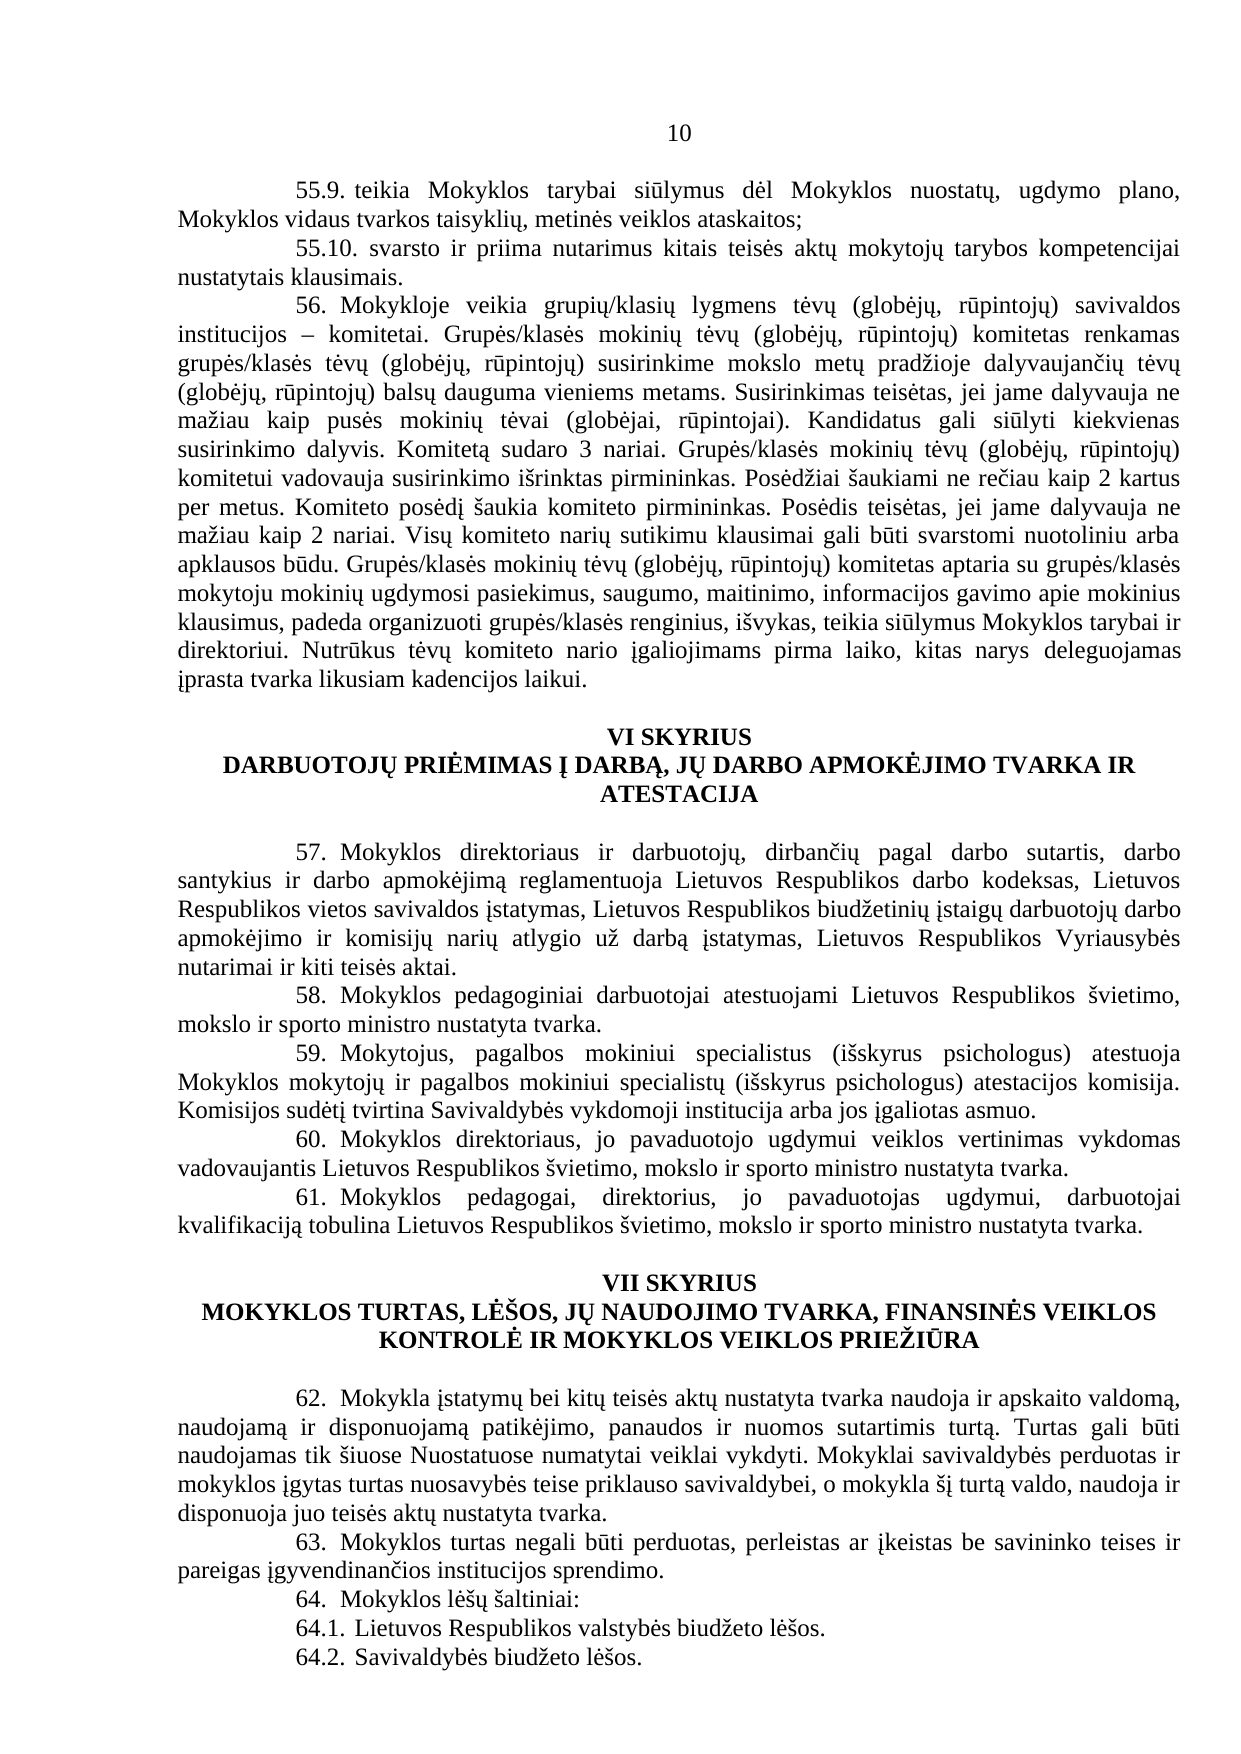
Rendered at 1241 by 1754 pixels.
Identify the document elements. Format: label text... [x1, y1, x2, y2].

text 62. Mokykla įstatymų bei kitų teisės aktų nustatyta tvarka naudoja ir apskaito valdomą, naudojamą ir disponuojamą patikėjimo, panaudos ir nuomos sutartimis turtą. Turtas gali būti naudojamas tik šiuose Nuostatuose numatytai veiklai vykdyti. Mokyklai savivaldybės perduotas ir mokyklos įgytas turtas nuosavybės teise priklauso savivaldybei, o mokykla šį turtą valdo, naudoja ir disponuoja juo teisės aktų nustatyta tvarka. [177, 1383, 1181, 1527]
text 58. Mokyklos pedagoginiai darbuotojai atestuojami Lietuvos Respublikos švietimo, mokslo ir sporto ministro nustatyta tvarka. [177, 981, 1181, 1038]
text 63. Mokyklos turtas negali būti perduotas, perleistas ar įkeistas be savininko teises ir pareigas įgyvendinančios institucijos sprendimo. [177, 1527, 1181, 1584]
text 55.9. teikia Mokyklos tarybai siūlymus dėl Mokyklos nuostatų, ugdymo plano, Mokyklos vidaus tvarkos taisyklių, metinės veiklos ataskaitos; [177, 176, 1181, 233]
text 61. Mokyklos pedagogai, direktorius, jo pavaduotojas ugdymui, darbuotojai kvalifikaciją tobulina Lietuvos Respublikos švietimo, mokslo ir sporto ministro nustatyta tvarka. [177, 1182, 1181, 1239]
text 57. Mokyklos direktoriaus ir darbuotojų, dirbančių pagal darbo sutartis, darbo santykius ir darbo apmokėjimą reglamentuoja Lietuvos Respublikos darbo kodeksas, Lietuvos Respublikos vietos savivaldos įstatymas, Lietuvos Respublikos biudžetinių įstaigų darbuotojų darbo apmokėjimo ir komisijų narių atlygio už darbą įstatymas, Lietuvos Respublikos Vyriausybės nutarimai ir kiti teisės aktai. [177, 837, 1181, 981]
text 64.2. Savivaldybės biudžeto lėšos. [177, 1642, 1181, 1671]
text 56. Mokykloje veikia grupių/klasių lygmens tėvų (globėjų, rūpintojų) savivaldos institucijos – komitetai. Grupės/klasės mokinių tėvų (globėjų, rūpintojų) komitetas renkamas grupės/klasės tėvų (globėjų, rūpintojų) susirinkime mokslo metų pradžioje dalyvaujančių tėvų (globėjų, rūpintojų) balsų dauguma vieniems metams. Susirinkimas teisėtas, jei jame dalyvauja ne mažiau kaip pusės mokinių tėvai (globėjai, rūpintojai). Kandidatus gali siūlyti kiekvienas susirinkimo dalyvis. Komitetą sudaro 3 nariai. Grupės/klasės mokinių tėvų (globėjų, rūpintojų) komitetui vadovauja susirinkimo išrinktas pirmininkas. Posėdžiai šaukiami ne rečiau kaip 2 kartus per metus. Komiteto posėdį šaukia komiteto pirmininkas. Posėdis teisėtas, jei jame dalyvauja ne mažiau kaip 2 nariai. Visų komiteto narių sutikimu klausimai gali būti svarstomi nuotoliniu arba apklausos būdu. Grupės/klasės mokinių tėvų (globėjų, rūpintojų) komitetas aptaria su grupės/klasės mokytoju mokinių ugdymosi pasiekimus, saugumo, maitinimo, informacijos gavimo apie mokinius klausimus, padeda organizuoti grupės/klasės renginius, išvykas, teikia siūlymus Mokyklos tarybai ir direktoriui. Nutrūkus tėvų komiteto nario įgaliojimams pirma laiko, kitas narys deleguojamas įprasta tvarka likusiam kadencijos laikui. [177, 291, 1181, 693]
text 55.10. svarsto ir priima nutarimus kitais teisės aktų mokytojų tarybos kompetencijai nustatytais klausimais. [177, 233, 1181, 291]
text 64.1. Lietuvos Respublikos valstybės biudžeto lėšos. [177, 1613, 1181, 1642]
text VII SKYRIUS [177, 1268, 1181, 1297]
text 59. Mokytojus, pagalbos mokiniui specialistus (išskyrus psichologus) atestuoja Mokyklos mokytojų ir pagalbos mokiniui specialistų (išskyrus psichologus) atestacijos komisija. Komisijos sudėtį tvirtina Savivaldybės vykdomoji institucija arba jos įgaliotas asmuo. [177, 1038, 1181, 1124]
text DARBUOTOJŲ PRIĖMIMAS Į DARBĄ, JŲ DARBO APMOKĖJIMO TVARKA IR ATESTACIJA [177, 751, 1181, 808]
text 64. Mokyklos lėšų šaltiniai: [177, 1584, 1181, 1613]
text 60. Mokyklos direktoriaus, jo pavaduotojo ugdymui veiklos vertinimas vykdomas vadovaujantis Lietuvos Respublikos švietimo, mokslo ir sporto ministro nustatyta tvarka. [177, 1124, 1181, 1182]
text MOKYKLOS TURTAS, LĖŠOS, JŲ NAUDOJIMO TVARKA, FINANSINĖS VEIKLOS KONTROLĖ IR MOKYKLOS VEIKLOS PRIEŽIŪRA [177, 1297, 1181, 1354]
text VI SKYRIUS [177, 722, 1181, 751]
